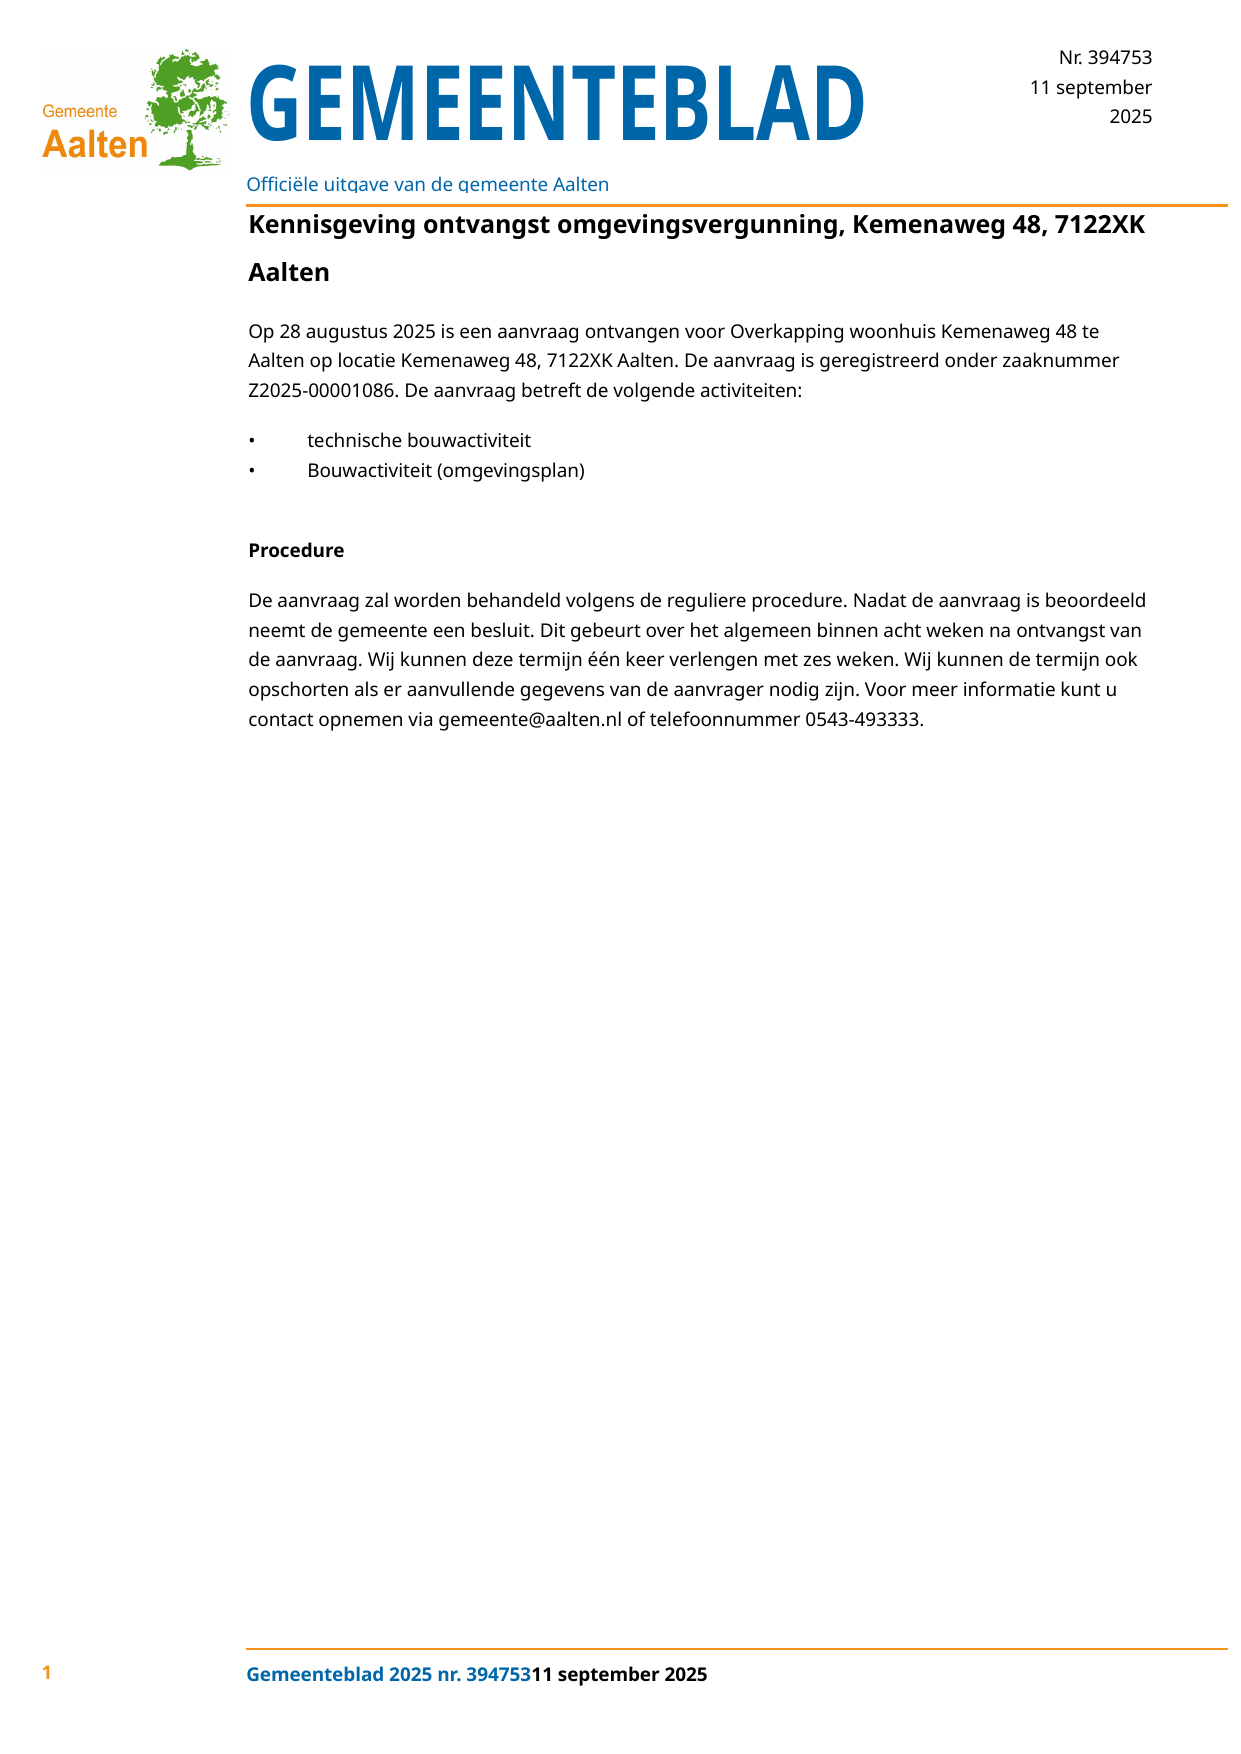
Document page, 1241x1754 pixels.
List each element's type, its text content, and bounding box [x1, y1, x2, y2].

text Op 28 augustus 2025 is een aanvraag ontvangen voor Overkapping woonhuis Kemenaweg 48 te Aalten op locatie Kemenaweg 48, 7122XK Aalten. De aanvraag is geregistreerd onder zaaknummer Z2025-00001086. De aanvraag betreft de volgende activiteiten: [248, 318, 1152, 403]
list Bouwactiviteit (omgevingsplan) [248, 457, 1152, 483]
picture [41, 47, 231, 172]
text De aanvraag zal worden behandeld volgens de reguliere procedure. Nadat de aanvraag is beoordeeld neemt de gemeente een besluit. Dit gebeurt over het algemeen binnen acht weken na ontvangst van de aanvraag. Wij kunnen deze termijn één keer verlengen met zes weken. Wij kunnen de termijn ook opschorten als er aanvullende gegevens van de aanvrager nodig zijn. Voor meer informatie kunt u contact opnemen via gemeente@aalten.nl of telefoonnummer 0543-493333. [248, 587, 1152, 732]
text Procedure [248, 537, 1152, 563]
text Kennisgeving ontvangst omgevingsvergunning, Kemenaweg 48, 7122XK Aalten [248, 207, 1152, 288]
list technische bouwactiviteit [248, 427, 1152, 453]
